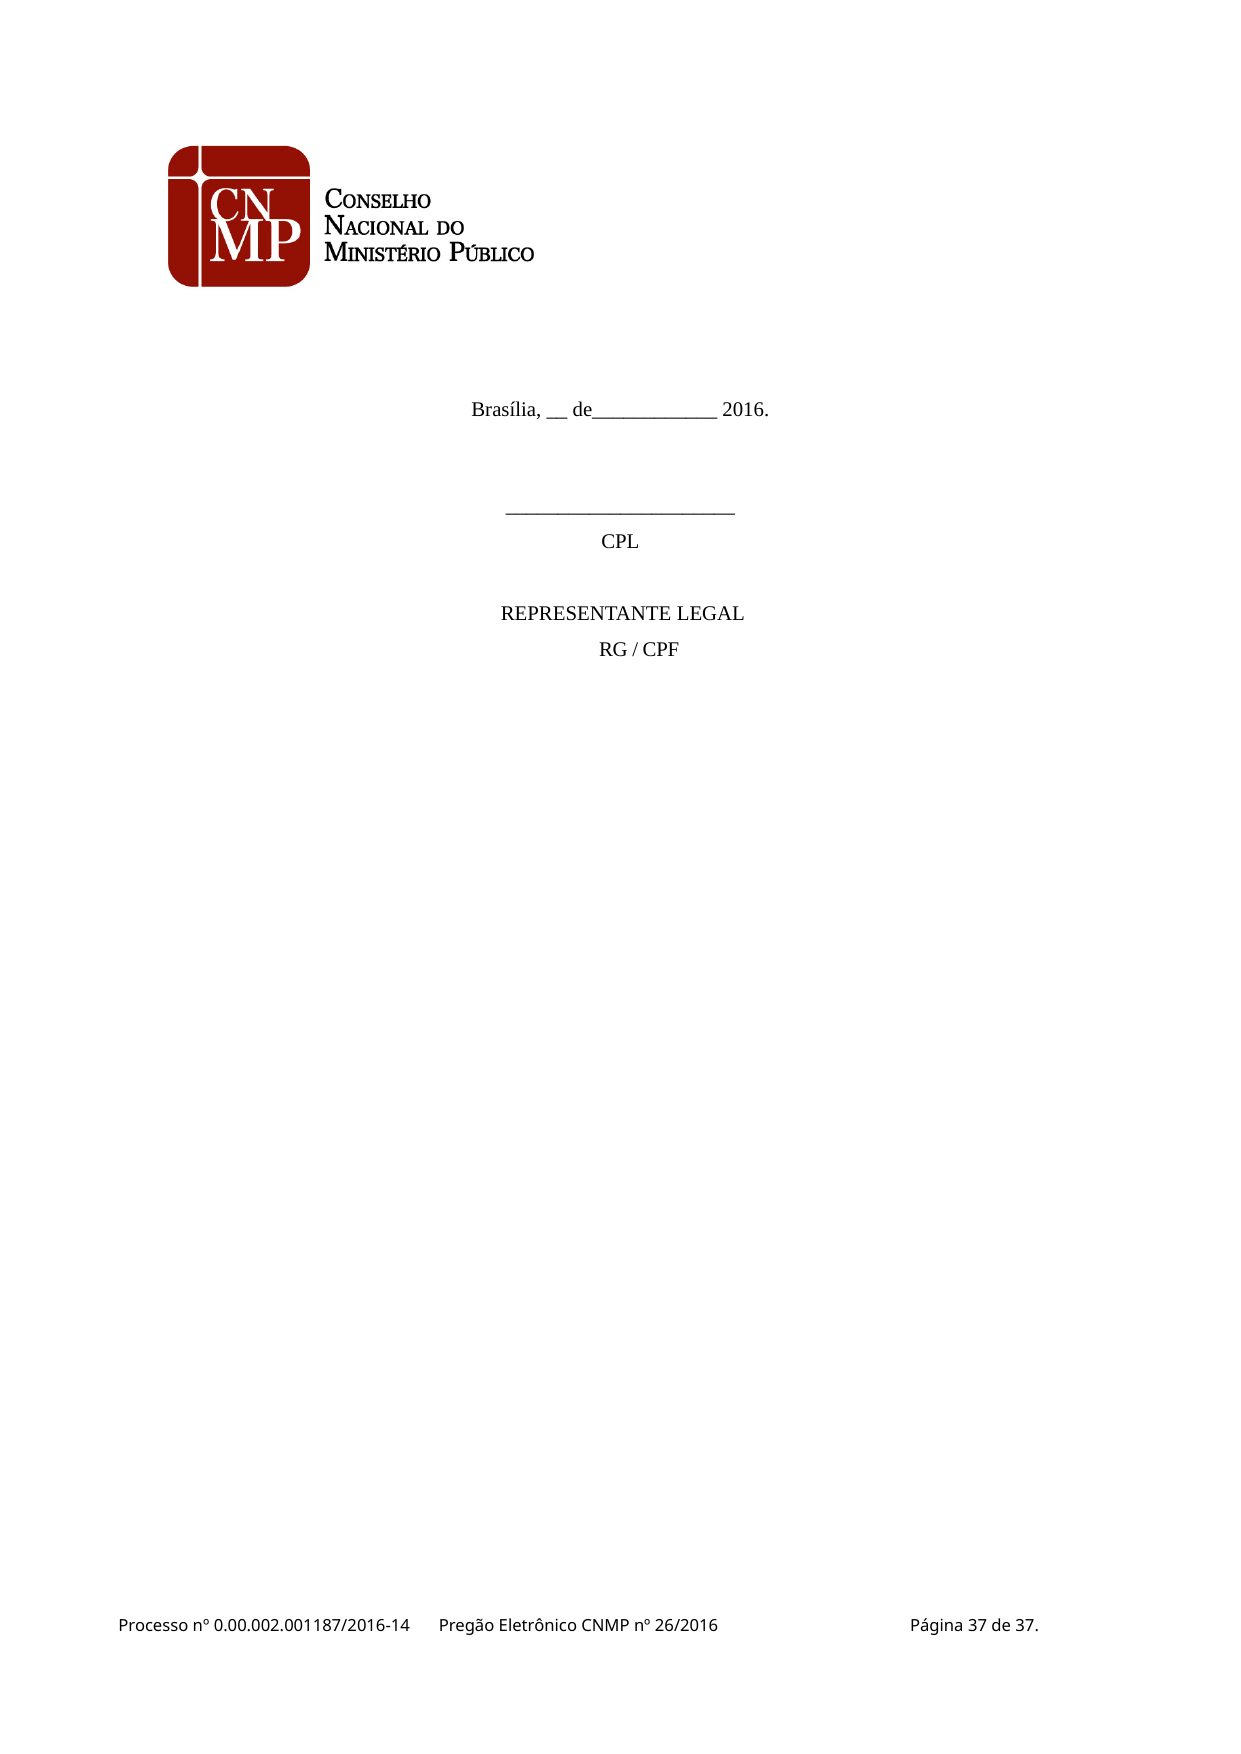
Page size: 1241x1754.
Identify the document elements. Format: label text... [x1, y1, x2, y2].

text ______________________ [118, 493, 1122, 517]
text Brasília, __ de____________ 2016. [118, 397, 1122, 421]
text CPL [118, 529, 1122, 553]
text REPRESENTANTE LEGAL [118, 601, 1122, 625]
text RG / CPF [156, 637, 1122, 661]
picture [143, 123, 550, 309]
